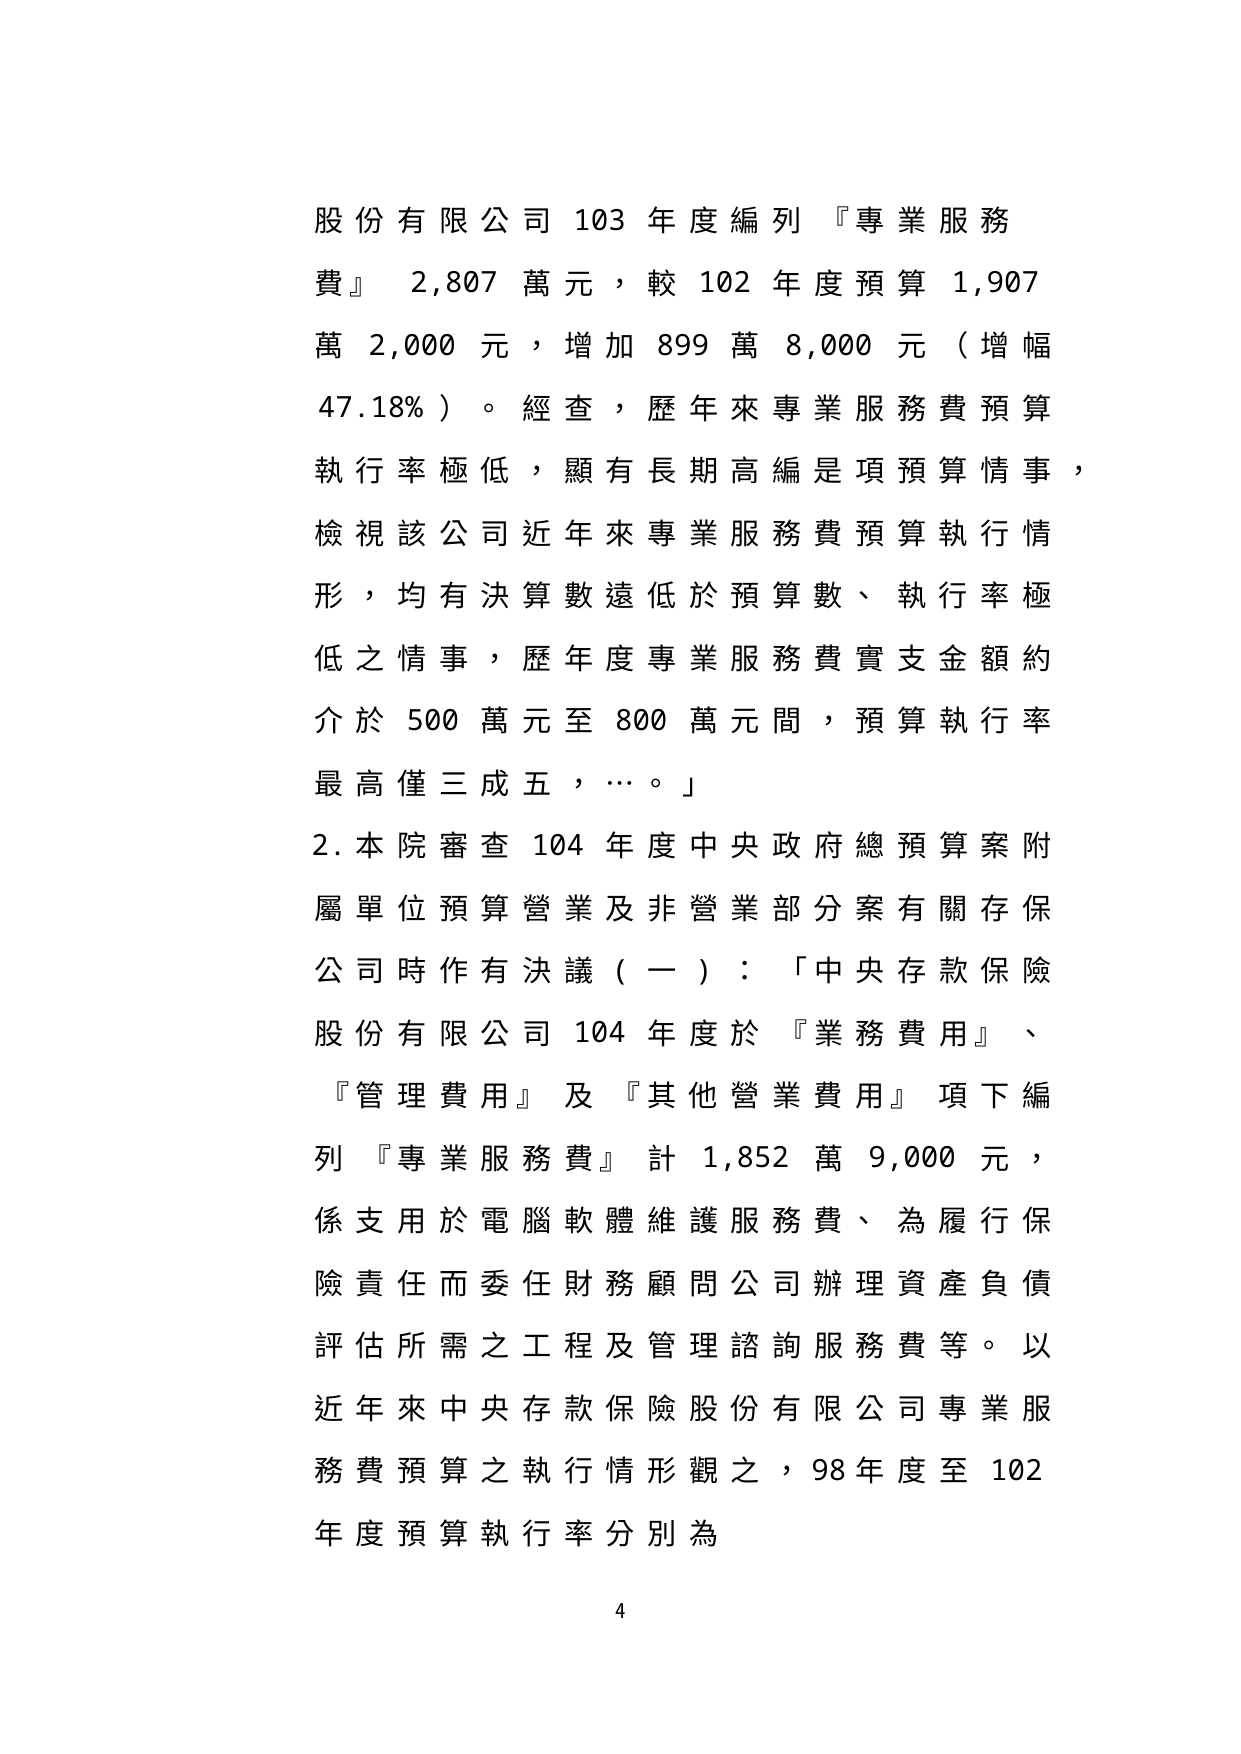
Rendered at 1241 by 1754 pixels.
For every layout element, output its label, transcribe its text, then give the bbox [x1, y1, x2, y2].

text 1.本院審查103年度中央政府總預算案附屬單位預算營業及非營業部分案有關存保公司時作有決議(二)：「中央存款保險股份有限公司103年度編列『專業服務費』2,807萬元，較102年度預算1,907萬2,000元，增加899萬8,000元（增幅47.18%）。經查，歷年來專業服務費預算執行率極低，顯有長期高編是項預算情事，檢視該公司近年來專業服務費預算執行情形，均有決算數遠低於預算數、執行率極低之情事，歷年度專業服務費實支金額約介於500萬元至800萬元間，預算執行率最高僅三成五，…。」 [271, 177, 1058, 802]
text 2.本院審查104年度中央政府總預算案附屬單位預算營業及非營業部分案有關存保公司時作有決議(一)：「中央存款保險股份有限公司104年度於『業務費用』、『管理費用』及『其他營業費用』項下編列『專業服務費』計1,852萬9,000元，係支用於電腦軟體維護服務費、為履行保險責任而委任財務顧問公司辦理資產負債評估所需之工程及管理諮詢服務費等。以近年來中央存款保險股份有限公司專業服務費預算之執行情形觀之，98年度至102年度預算執行率分別為 [271, 802, 1058, 1552]
